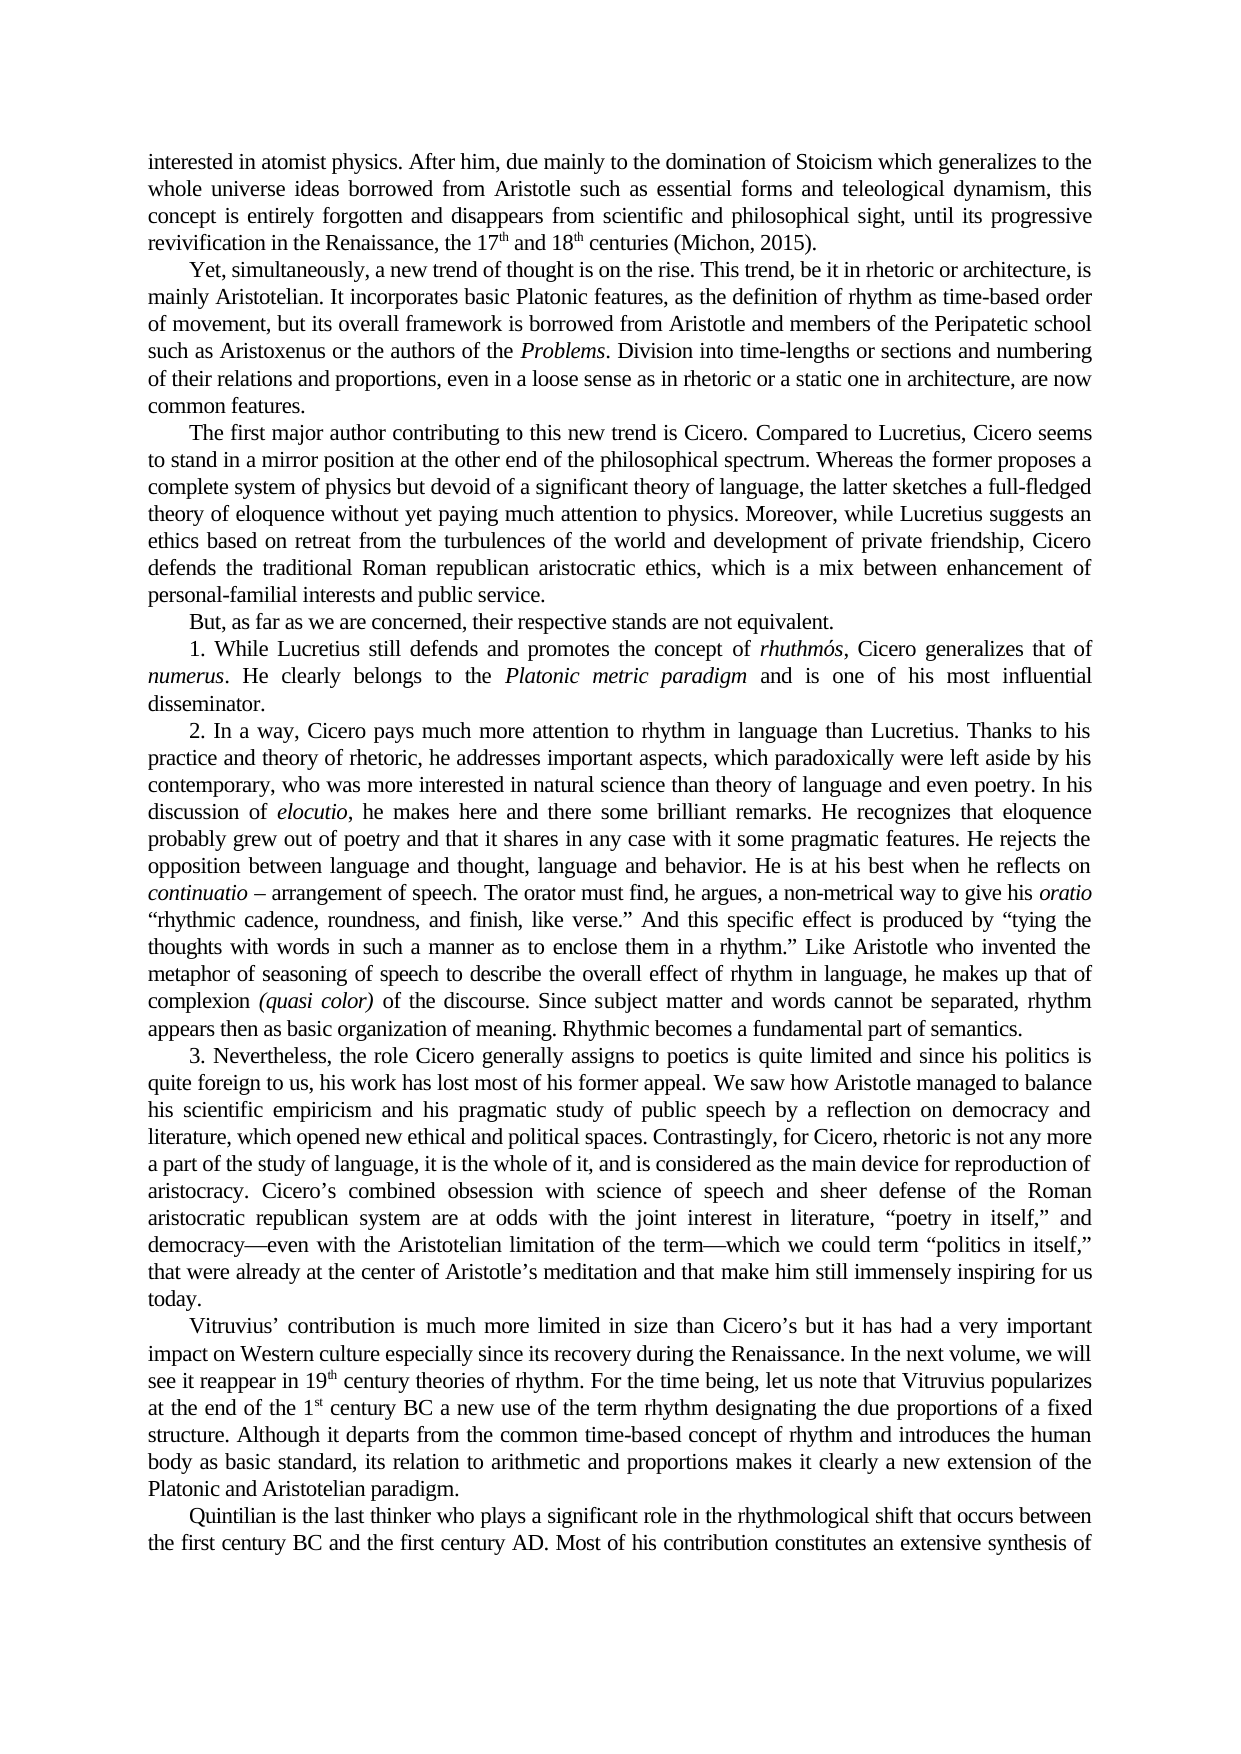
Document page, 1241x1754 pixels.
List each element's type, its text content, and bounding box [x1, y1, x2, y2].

text 1. While Lucretius still defends and promotes the concept of rhuthmόs, Cicero generalizes that of numerus. He clearly belongs to the Platonic metric paradigm and is one of his most influential disseminator. [148, 635, 1093, 716]
text interested in atomist physics. After him, due mainly to the domination of Stoicism which generalizes to the whole universe ideas borrowed from Aristotle such as essential forms and teleological dynamism, this concept is entirely forgotten and disappears from scientific and philosophical sight, until its progressive revivification in the Renaissance, the 17th and 18th centuries (Michon, 2015). [148, 148, 1093, 256]
text Yet, simultaneously, a new trend of thought is on the rise. This trend, be it in rhetoric or architecture, is mainly Aristotelian. It incorporates basic Platonic features, as the definition of rhythm as time-based order of movement, but its overall framework is borrowed from Aristotle and members of the Peripatetic school such as Aristoxenus or the authors of the Problems. Division into time-lengths or sections and numbering of their relations and proportions, even in a loose sense as in rhetoric or a static one in architecture, are now common features. [148, 256, 1093, 418]
text The first major author contributing to this new trend is Cicero. Compared to Lucretius, Cicero seems to stand in a mirror position at the other end of the philosophical spectrum. Whereas the former proposes a complete system of physics but devoid of a significant theory of language, the latter sketches a full-fledged theory of eloquence without yet paying much attention to physics. Moreover, while Lucretius suggests an ethics based on retreat from the turbulences of the world and development of private friendship, Cicero defends the traditional Roman republican aristocratic ethics, which is a mix between enhancement of personal-familial interests and public service. [148, 418, 1093, 608]
text 3. Nevertheless, the role Cicero generally assigns to poetics is quite limited and since his politics is quite foreign to us, his work has lost most of his former appeal. We saw how Aristotle managed to balance his scientific empiricism and his pragmatic study of public speech by a reflection on democracy and literature, which opened new ethical and political spaces. Contrastingly, for Cicero, rhetoric is not any more a part of the study of language, it is the whole of it, and is considered as the main device for reproduction of aristocracy. Cicero’s combined obsession with science of speech and sheer defense of the Roman aristocratic republican system are at odds with the joint interest in literature, “poetry in itself,” and democracy—even with the Aristotelian limitation of the term—which we could term “politics in itself,” that were already at the center of Aristotle’s meditation and that make him still immensely inspiring for us today. [148, 1041, 1093, 1312]
text Vitruvius’ contribution is much more limited in size than Cicero’s but it has had a very important impact on Western culture especially since its recovery during the Renaissance. In the next volume, we will see it reappear in 19th century theories of rhythm. For the time being, let us note that Vitruvius popularizes at the end of the 1st century BC a new use of the term rhythm designating the due proportions of a fixed structure. Although it departs from the common time-based concept of rhythm and introduces the human body as basic standard, its relation to arithmetic and proportions makes it clearly a new extension of the Platonic and Aristotelian paradigm. [148, 1312, 1093, 1502]
text But, as far as we are concerned, their respective stands are not equivalent. [148, 608, 1093, 635]
text Quintilian is the last thinker who plays a significant role in the rhythmological shift that occurs between the first century BC and the first century AD. Most of his contribution constitutes an extensive synthesis of [148, 1502, 1093, 1556]
text 2. In a way, Cicero pays much more attention to rhythm in language than Lucretius. Thanks to his practice and theory of rhetoric, he addresses important aspects, which paradoxically were left aside by his contemporary, who was more interested in natural science than theory of language and even poetry. In his discussion of elocutio, he makes here and there some brilliant remarks. He recognizes that eloquence probably grew out of poetry and that it shares in any case with it some pragmatic features. He rejects the opposition between language and thought, language and behavior. He is at his best when he reflects on continuatio – arrangement of speech. The orator must find, he argues, a non-metrical way to give his oratio “rhythmic cadence, roundness, and finish, like verse.” And this specific effect is produced by “tying the thoughts with words in such a manner as to enclose them in a rhythm.” Like Aristotle who invented the metaphor of seasoning of speech to describe the overall effect of rhythm in language, he makes up that of complexion (quasi color) of the discourse. Since subject matter and words cannot be separated, rhythm appears then as basic organization of meaning. Rhythmic becomes a fundamental part of semantics. [148, 716, 1093, 1041]
